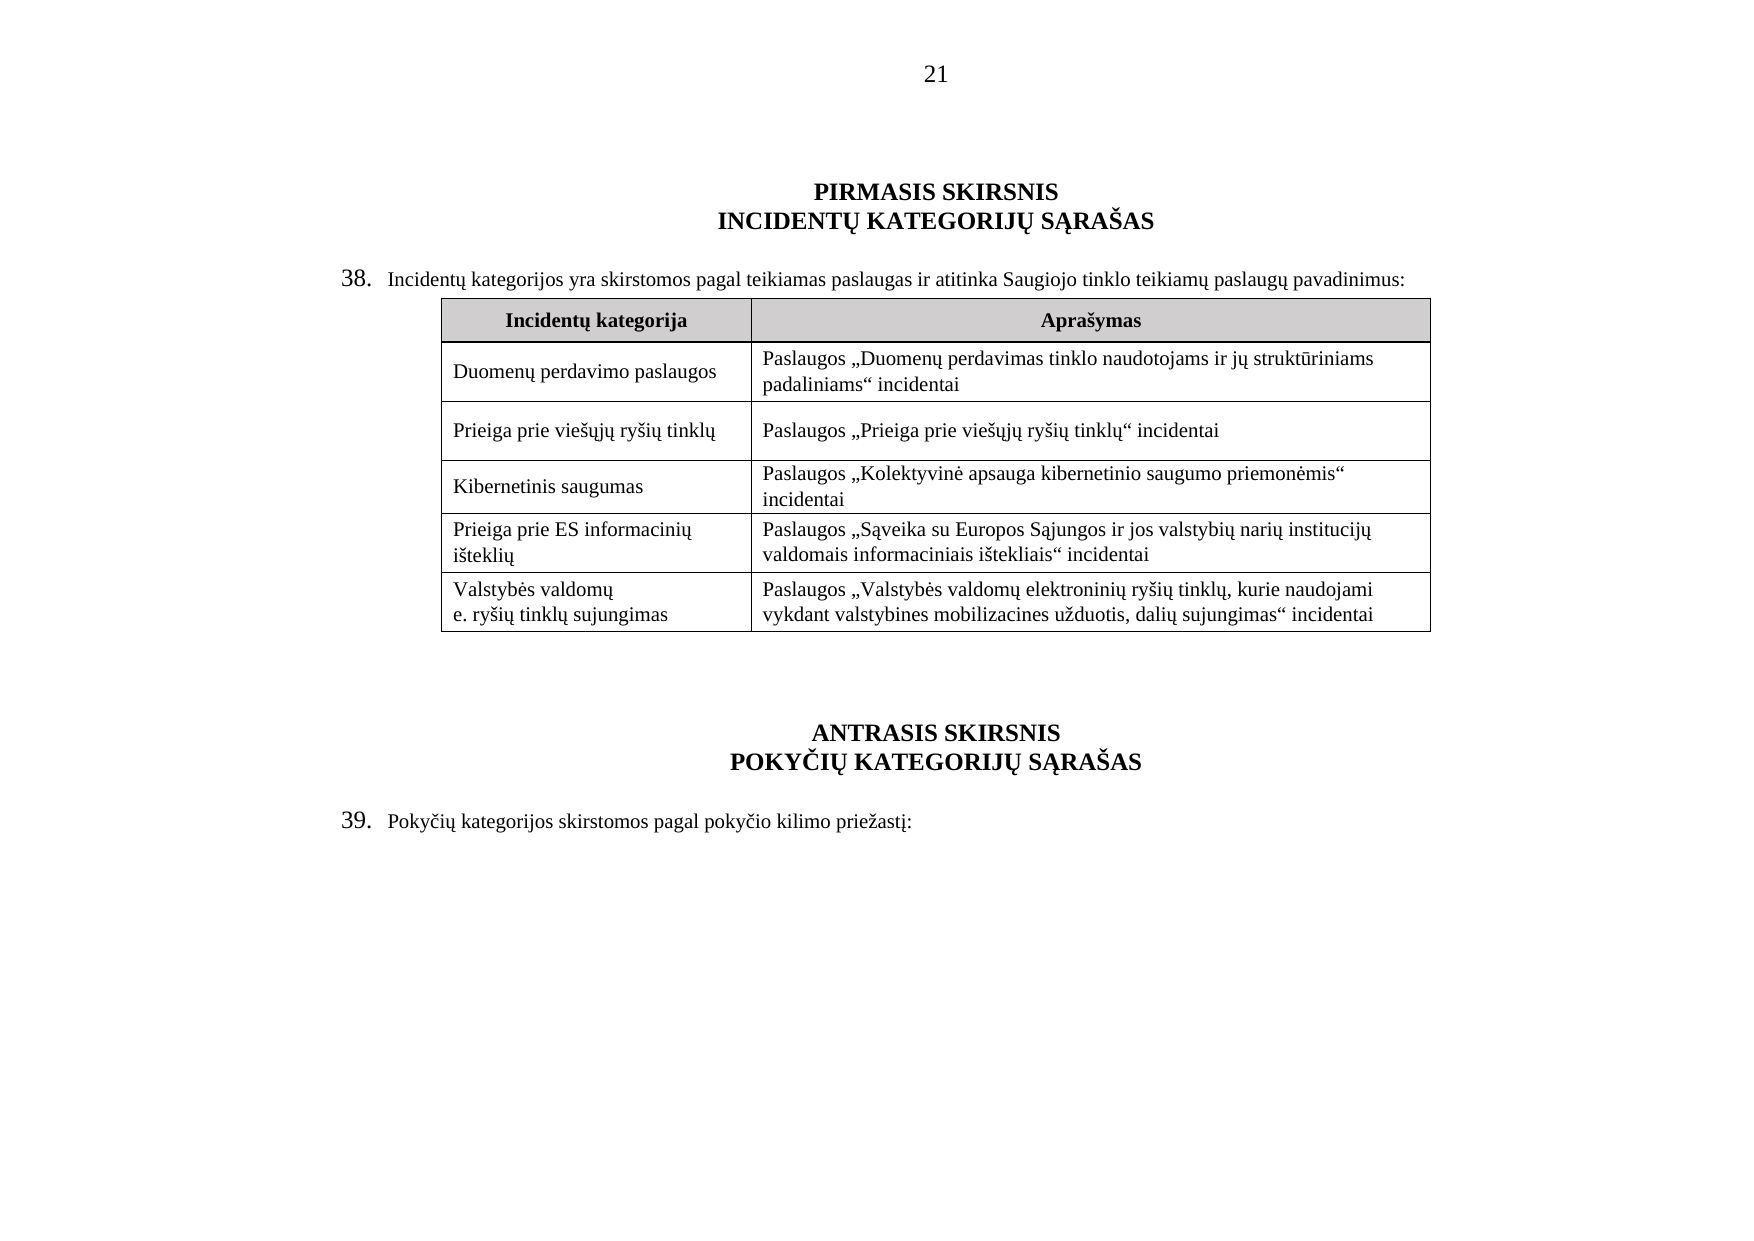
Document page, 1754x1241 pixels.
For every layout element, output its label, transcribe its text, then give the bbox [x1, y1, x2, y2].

table_cell Prieiga prie viešųjų ryšių tinklų [442, 402, 751, 460]
text PIRMASIS SKIRSNIS [177, 177, 1695, 206]
table_cell Prieiga prie ES informacinių išteklių [442, 514, 751, 572]
table_cell Paslaugos „Valstybės valdomų elektroninių ryšių tinklų, kurie naudojami vykdant valstybines mobilizacines užduotis, dalių sujungimas“ incidentai [752, 573, 1430, 631]
table_cell Valstybės valdomų e. ryšių tinklų sujungimas [442, 573, 751, 631]
table_cell Paslaugos „Sąveika su Europos Sąjungos ir jos valstybių narių institucijų valdomais informaciniais ištekliais“ incidentai [752, 514, 1430, 572]
text 38. Incidentų kategorijos yra skirstomos pagal teikiamas paslaugas ir atitinka Saugiojo tinklo teikiamų paslaugų pavadinimus: [252, 263, 1695, 292]
table_cell Paslaugos „Duomenų perdavimas tinklo naudotojams ir jų struktūriniams padaliniams“ incidentai [752, 343, 1430, 401]
table_cell Duomenų perdavimo paslaugos [442, 343, 751, 401]
table_header Incidentų kategorija [442, 299, 751, 341]
table_cell Kibernetinis saugumas [442, 461, 751, 512]
text POKYČIŲ KATEGORIJŲ SĄRAŠAS [177, 747, 1695, 776]
text INCIDENTŲ KATEGORIJŲ SĄRAŠAS [177, 206, 1695, 235]
table_cell Paslaugos „Prieiga prie viešųjų ryšių tinklų“ incidentai [752, 402, 1430, 460]
table_cell Paslaugos „Kolektyvinė apsauga kibernetinio saugumo priemonėmis“ incidentai [752, 461, 1430, 512]
text ANTRASIS SKIRSNIS [177, 718, 1695, 747]
table_header Aprašymas [752, 299, 1430, 341]
text 39. Pokyčių kategorijos skirstomos pagal pokyčio kilimo priežastį: [252, 805, 1695, 833]
